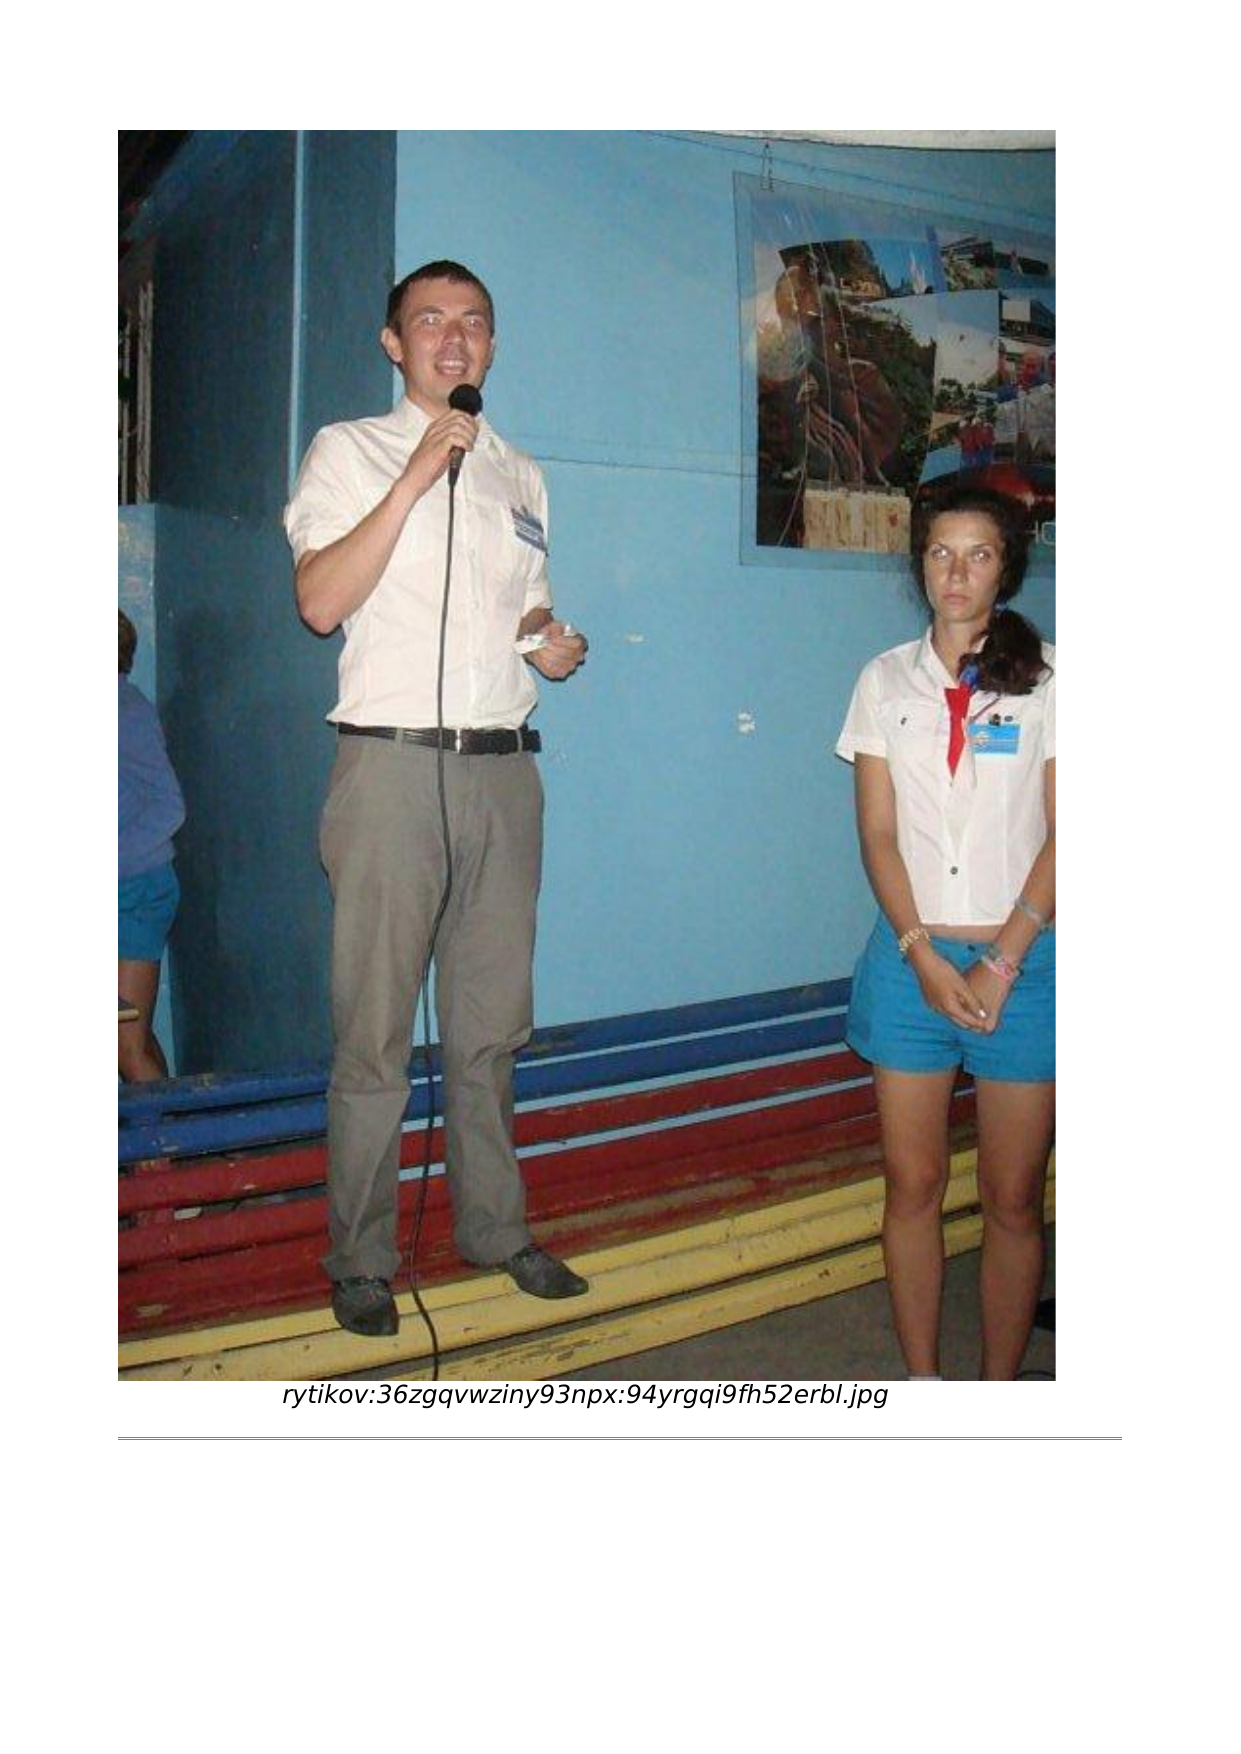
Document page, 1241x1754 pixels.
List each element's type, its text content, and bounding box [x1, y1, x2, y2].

picture [118, 130, 1056, 1381]
text rytikov:36zgqvwziny93npx:94yrgqi9fh52erbl.jpg [118, 1381, 1056, 1410]
